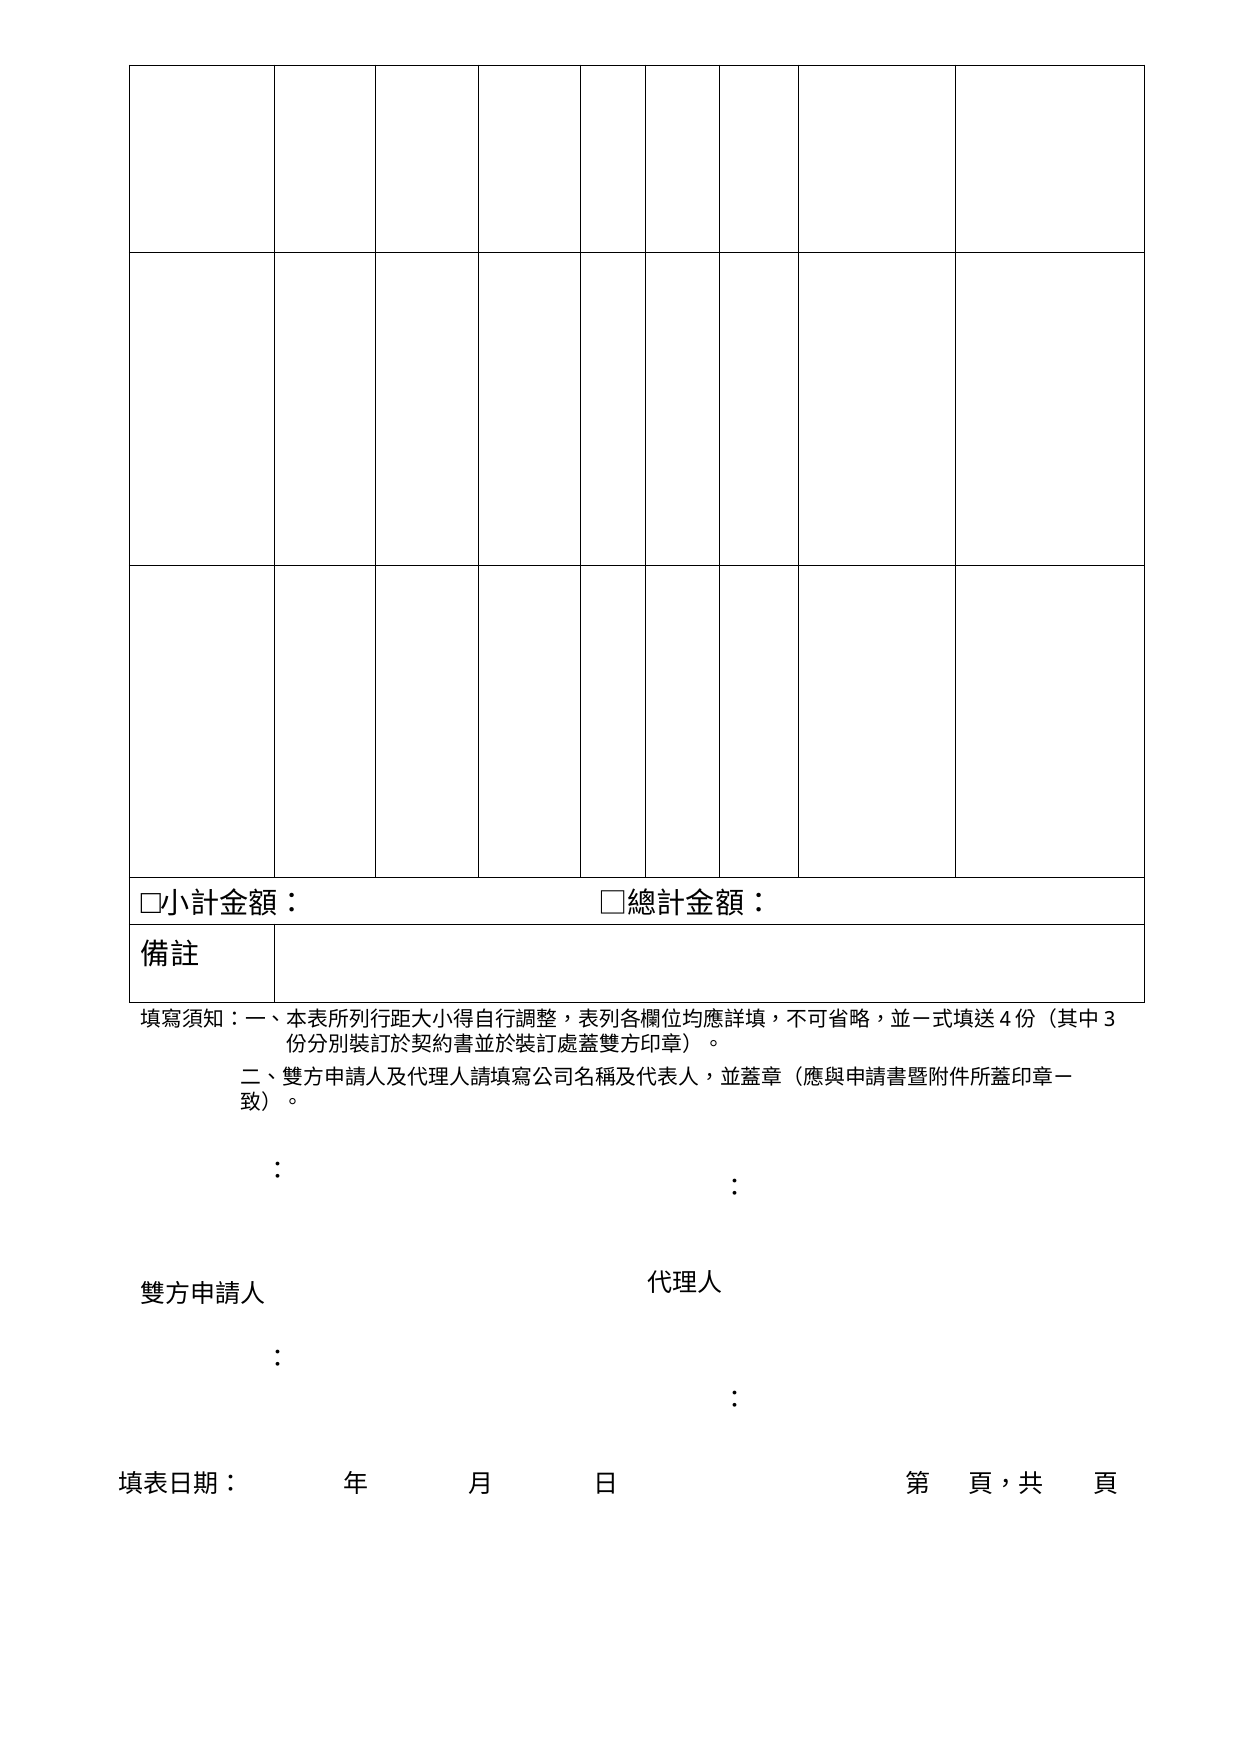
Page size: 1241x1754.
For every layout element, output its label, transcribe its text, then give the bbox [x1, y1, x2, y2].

table_cell [799, 66, 955, 252]
table_cell [581, 66, 645, 252]
table_cell ： 代理人 ： [636, 1118, 1144, 1439]
table_cell [479, 66, 580, 252]
table_cell [376, 253, 478, 564]
table_cell 備註 [130, 925, 274, 1002]
table_cell [646, 253, 719, 564]
table_cell [799, 566, 955, 877]
table_cell [479, 253, 580, 564]
table_cell [376, 566, 478, 877]
table_cell [799, 253, 955, 564]
table_cell □小計金額： □總計金額： [130, 878, 1144, 923]
table_cell [581, 253, 645, 564]
table_cell [376, 66, 478, 252]
table_cell [956, 566, 1144, 877]
table_cell [275, 66, 375, 252]
table_cell [130, 253, 274, 564]
table_cell [956, 66, 1144, 252]
table_cell [720, 66, 798, 252]
table_cell [956, 253, 1144, 564]
table_cell [720, 566, 798, 877]
table_cell 填寫須知：一、本表所列行距大小得自行調整，表列各欄位均應詳填，不可省略，並ㄧ式填送4份（其中3份分別裝訂於契約書並於裝訂處蓋雙方印章）。 二、雙方申請人及代理人請填寫公司名稱及代表人，並蓋章（應與申請書暨附件所蓋印章ㄧ致）。 [129, 1003, 1144, 1118]
table_cell [581, 566, 645, 877]
table_cell [646, 566, 719, 877]
table_cell [720, 253, 798, 564]
table_cell ： 雙方申請人 ： [129, 1118, 636, 1439]
table_cell [130, 66, 274, 252]
table_cell [130, 566, 274, 877]
table_cell [275, 925, 1144, 1002]
table_cell [646, 66, 719, 252]
text 填表日期： 年 月 日 第 頁，共 頁 [118, 1439, 1122, 1502]
table_cell [479, 566, 580, 877]
table_cell [275, 253, 375, 564]
table_cell [275, 566, 375, 877]
